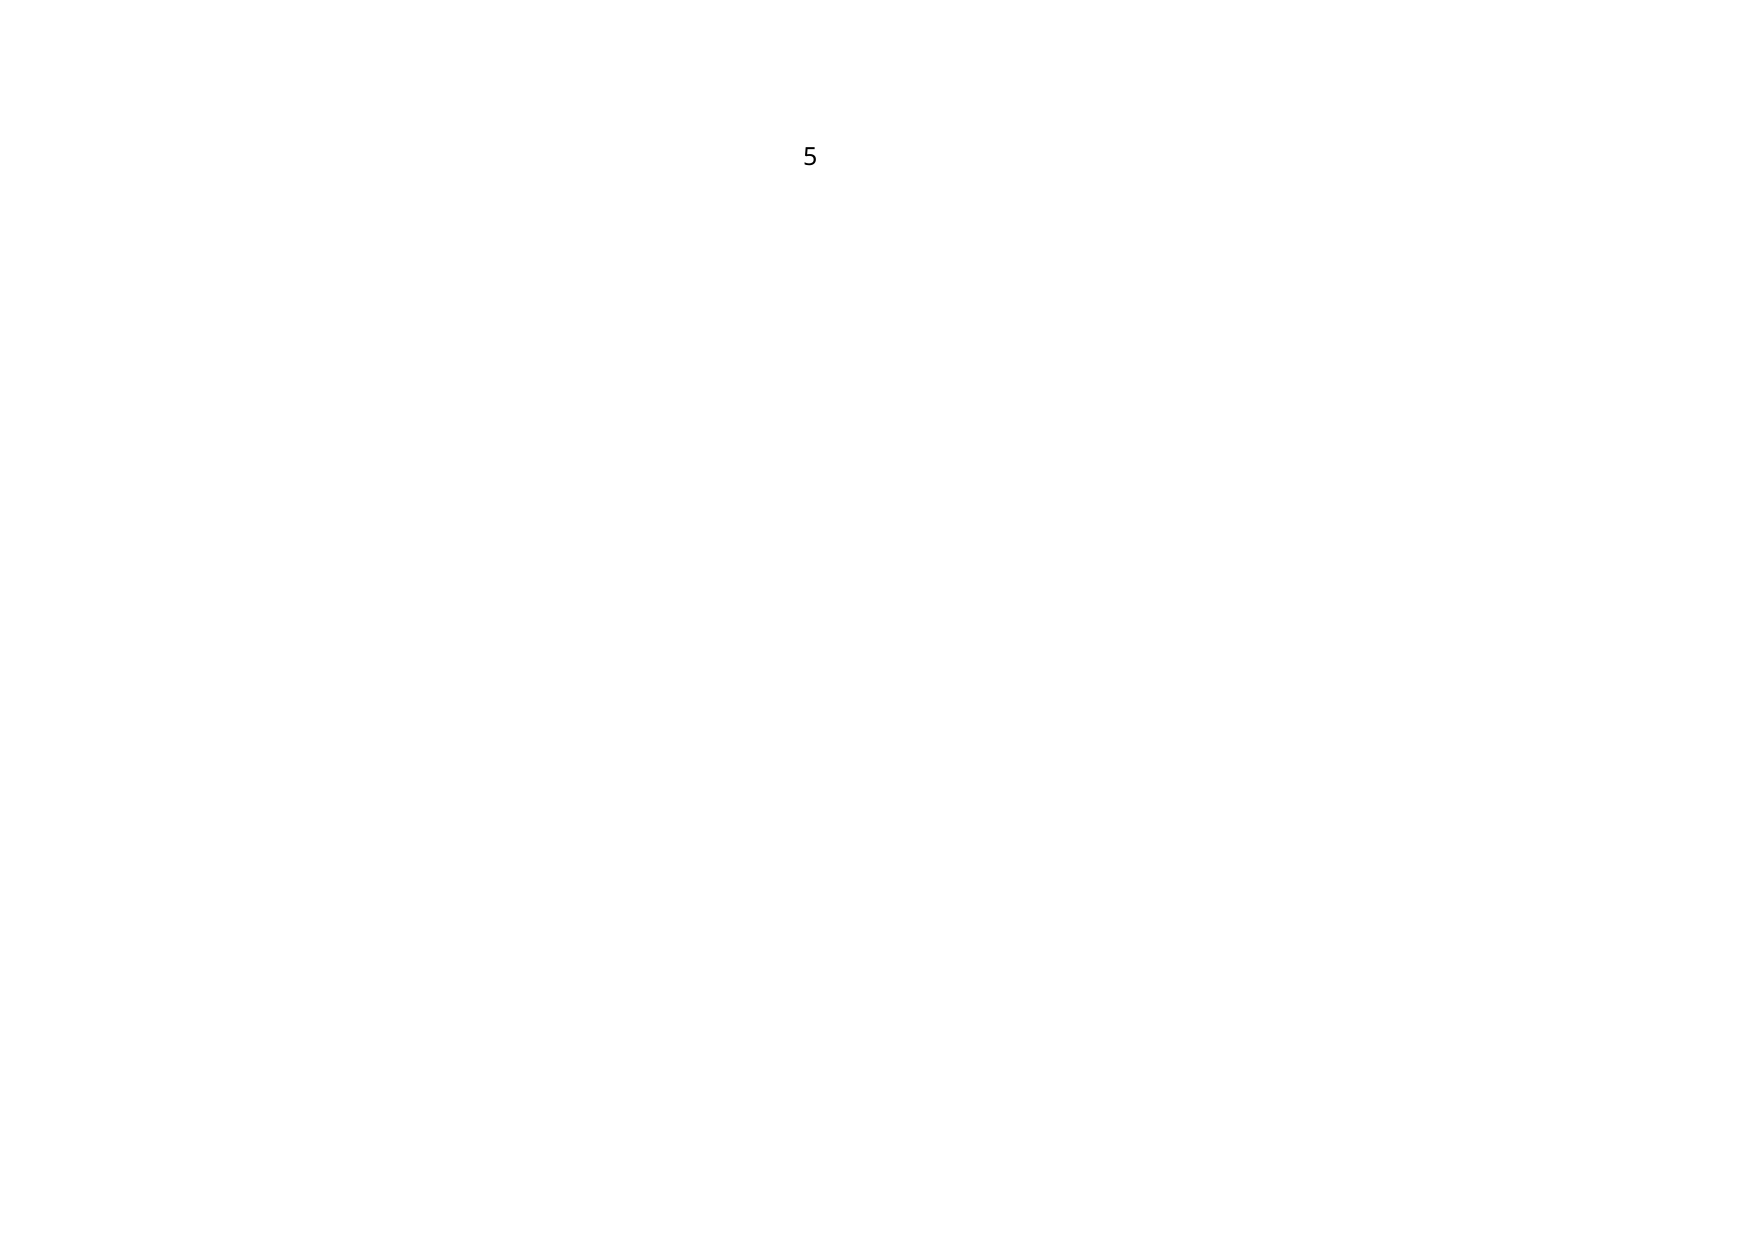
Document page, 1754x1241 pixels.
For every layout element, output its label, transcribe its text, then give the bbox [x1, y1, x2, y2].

text 5 [118, 139, 817, 173]
